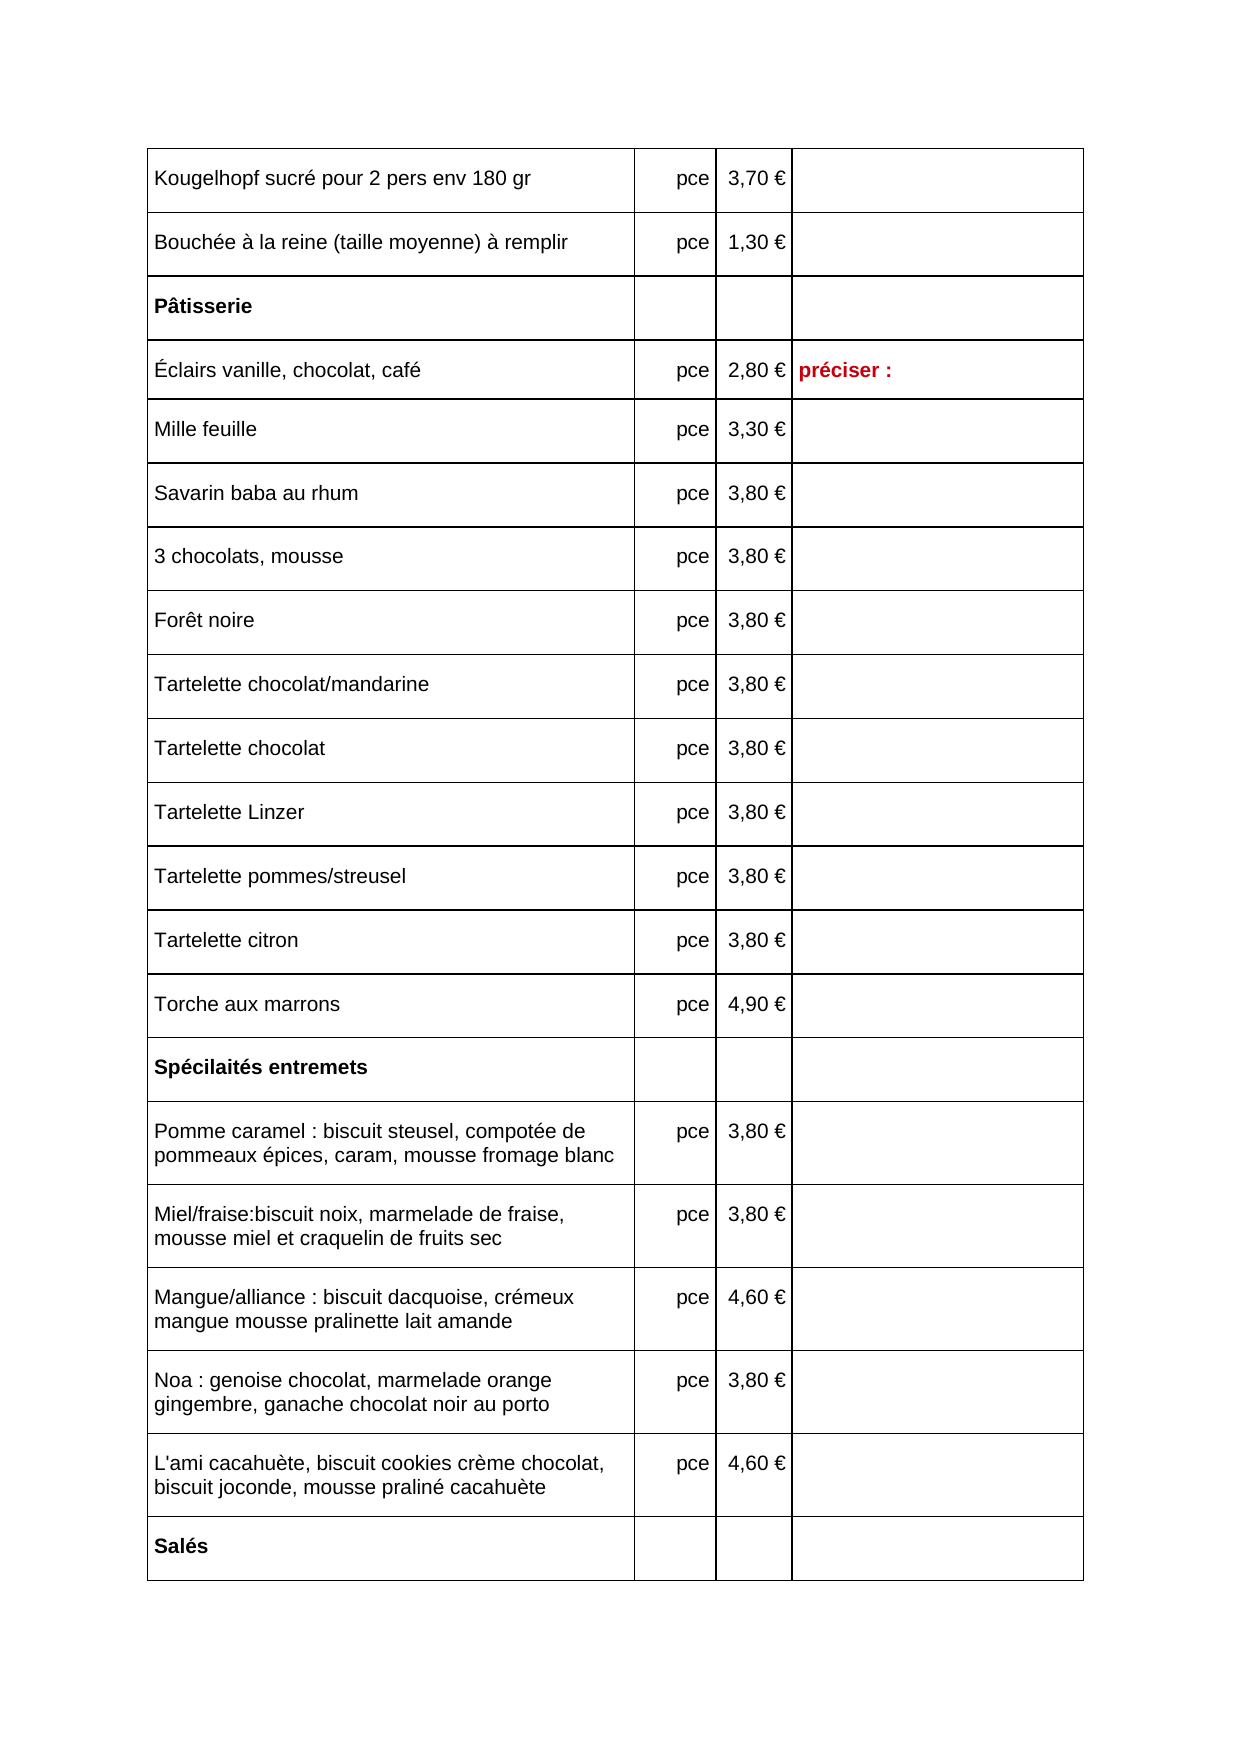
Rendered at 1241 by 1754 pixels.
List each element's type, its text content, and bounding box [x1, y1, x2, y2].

table_cell préciser : [793, 341, 1083, 398]
table_cell Salés [148, 1517, 634, 1579]
table_cell Kougelhopf sucré pour 2 pers env 180 gr [148, 149, 634, 211]
table_cell [793, 277, 1083, 339]
table_cell 3,80 € [717, 719, 791, 781]
table_cell pce [635, 341, 715, 398]
table_cell 2,80 € [717, 341, 791, 398]
table_cell [793, 911, 1083, 973]
table_cell Tartelette Linzer [148, 783, 634, 845]
table_cell pce [635, 719, 715, 781]
table_cell Pomme caramel : biscuit steusel, compotée de pommeaux épices, caram, mousse fromage blanc [148, 1102, 634, 1184]
table_cell L'ami cacahuète, biscuit cookies crème chocolat, biscuit joconde, mousse praliné cacahuète [148, 1434, 634, 1516]
table_cell [717, 1038, 791, 1101]
table_cell [793, 591, 1083, 654]
table_cell pce [635, 1268, 715, 1350]
table_cell Tartelette pommes/streusel [148, 847, 634, 909]
table_cell pce [635, 1351, 715, 1433]
table_cell [717, 277, 791, 339]
table_cell pce [635, 783, 715, 845]
table_cell pce [635, 213, 715, 275]
table_cell 3,80 € [717, 655, 791, 717]
table_cell pce [635, 591, 715, 654]
table_cell Pâtisserie [148, 277, 634, 339]
table_cell Tartelette chocolat [148, 719, 634, 781]
table_cell pce [635, 1185, 715, 1267]
table_cell Mille feuille [148, 400, 634, 462]
table_cell pce [635, 464, 715, 526]
table_cell Spécilaités entremets [148, 1038, 634, 1101]
table_cell [793, 1351, 1083, 1433]
table_cell [793, 783, 1083, 845]
table_cell Forêt noire [148, 591, 634, 654]
table_cell [793, 528, 1083, 590]
table_cell 3,80 € [717, 1185, 791, 1267]
table_cell Mangue/alliance : biscuit dacquoise, crémeux mangue mousse pralinette lait amande [148, 1268, 634, 1350]
table_cell pce [635, 149, 715, 211]
table_cell 3,80 € [717, 591, 791, 654]
table_cell [793, 1185, 1083, 1267]
table_cell pce [635, 528, 715, 590]
table_cell 3,70 € [717, 149, 791, 211]
table_cell Miel/fraise:biscuit noix, marmelade de fraise, mousse miel et craquelin de fruits sec [148, 1185, 634, 1267]
table_cell Tartelette citron [148, 911, 634, 973]
table_cell 4,60 € [717, 1268, 791, 1350]
table_cell 3,80 € [717, 911, 791, 973]
table_cell [793, 975, 1083, 1037]
table_cell [635, 1517, 715, 1579]
table_cell pce [635, 975, 715, 1037]
table_cell Savarin baba au rhum [148, 464, 634, 526]
table_cell pce [635, 1102, 715, 1184]
table_cell pce [635, 1434, 715, 1516]
table_cell [793, 1102, 1083, 1184]
table_cell Bouchée à la reine (taille moyenne) à remplir [148, 213, 634, 275]
table_cell [793, 719, 1083, 781]
table_cell [793, 213, 1083, 275]
table_cell [793, 464, 1083, 526]
table_cell 4,60 € [717, 1434, 791, 1516]
table_cell pce [635, 655, 715, 717]
table_cell pce [635, 911, 715, 973]
table_cell pce [635, 400, 715, 462]
table_cell pce [635, 847, 715, 909]
table_cell Éclairs vanille, chocolat, café [148, 341, 634, 398]
table_cell 3,80 € [717, 847, 791, 909]
table_cell 3,80 € [717, 464, 791, 526]
table_cell [793, 655, 1083, 717]
table_cell 1,30 € [717, 213, 791, 275]
table_cell 3,80 € [717, 783, 791, 845]
table_cell [793, 1038, 1083, 1101]
table_cell Tartelette chocolat/mandarine [148, 655, 634, 717]
table_cell [635, 1038, 715, 1101]
table_cell Torche aux marrons [148, 975, 634, 1037]
table_cell [793, 1268, 1083, 1350]
table_cell [793, 1517, 1083, 1579]
table_cell 3,80 € [717, 528, 791, 590]
table_cell [793, 1434, 1083, 1516]
table_cell 3 chocolats, mousse [148, 528, 634, 590]
table_cell [635, 277, 715, 339]
table_cell 4,90 € [717, 975, 791, 1037]
table_cell 3,30 € [717, 400, 791, 462]
table_cell [793, 847, 1083, 909]
table_cell 3,80 € [717, 1102, 791, 1184]
table_cell [793, 400, 1083, 462]
table_cell Noa : genoise chocolat, marmelade orange gingembre, ganache chocolat noir au porto [148, 1351, 634, 1433]
table_cell [717, 1517, 791, 1579]
table_cell 3,80 € [717, 1351, 791, 1433]
table_cell [793, 149, 1083, 211]
